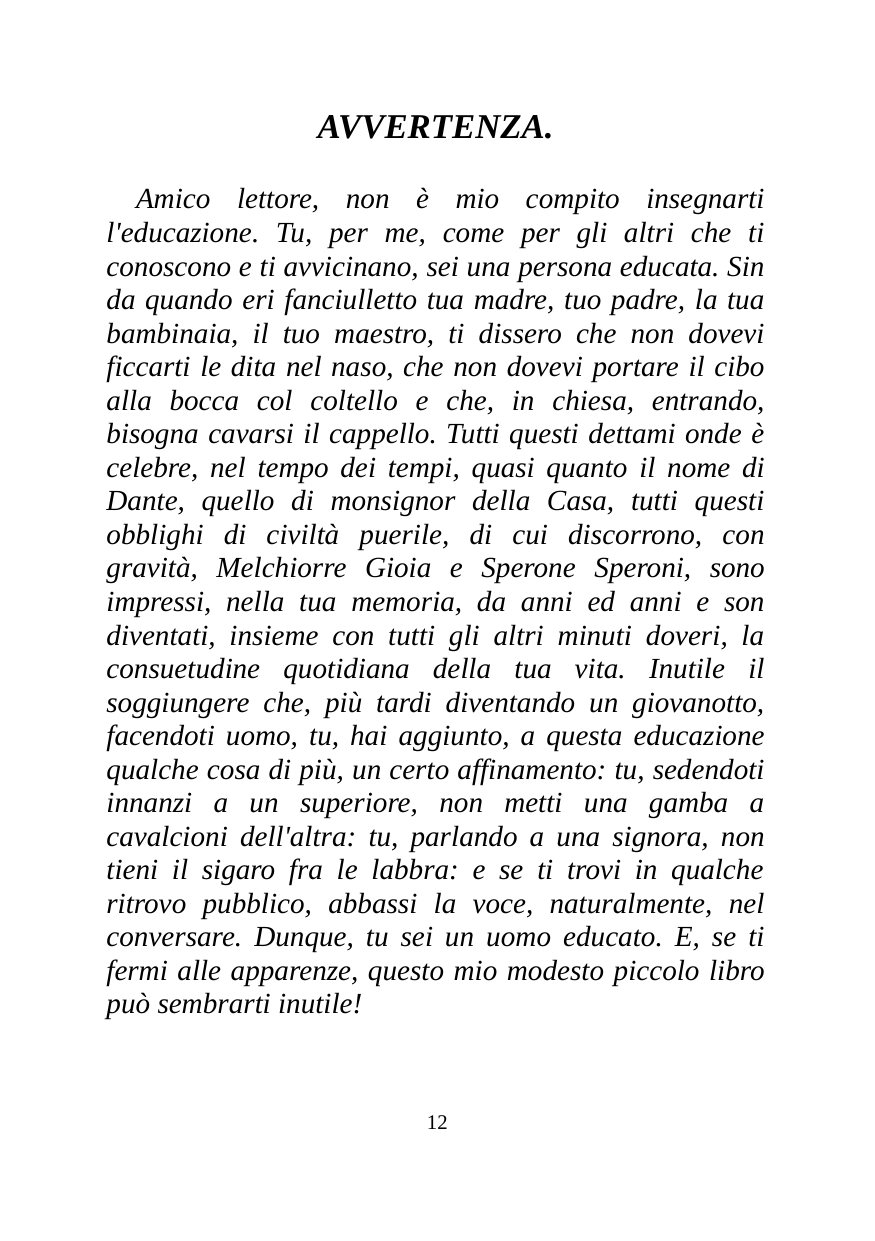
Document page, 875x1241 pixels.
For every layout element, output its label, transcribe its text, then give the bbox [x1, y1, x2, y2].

subtitle AVVERTENZA. [106, 106, 768, 146]
text Amico lettore, non è mio compito insegnarti l'educazione. Tu, per me, come per gli altri che ti conoscono e ti avvicinano, sei una persona educata. Sin da quando eri fanciulletto tua madre, tuo padre, la tua bambinaia, il tuo maestro, ti dissero che non dovevi ficcarti le dita nel naso, che non dovevi portare il cibo alla bocca col coltello e che, in chiesa, entrando, bisogna cavarsi il cappello. Tutti questi dettami onde è celebre, nel tempo dei tempi, quasi quanto il nome di Dante, quello di monsignor della Casa, tutti questi obblighi di civiltà puerile, di cui discorrono, con gravità, Melchiorre Gioia e Sperone Speroni, sono impressi, nella tua memoria, da anni ed anni e son diventati, insieme con tutti gli altri minuti doveri, la consuetudine quotidiana della tua vita. Inutile il soggiungere che, più tardi diventando un giovanotto, facendoti uomo, tu, hai aggiunto, a questa educazione qualche cosa di più, un certo affinamento: tu, sedendoti innanzi a un superiore, non metti una gamba a cavalcioni dell'altra: tu, parlando a una signora, non tieni il sigaro fra le labbra: e se ti trovi in qualche ritrovo pubblico, abbassi la voce, naturalmente, nel conversare. Dunque, tu sei un uomo educato. E, se ti fermi alle apparenze, questo mio modesto piccolo libro può sembrarti inutile! [106, 182, 768, 1020]
